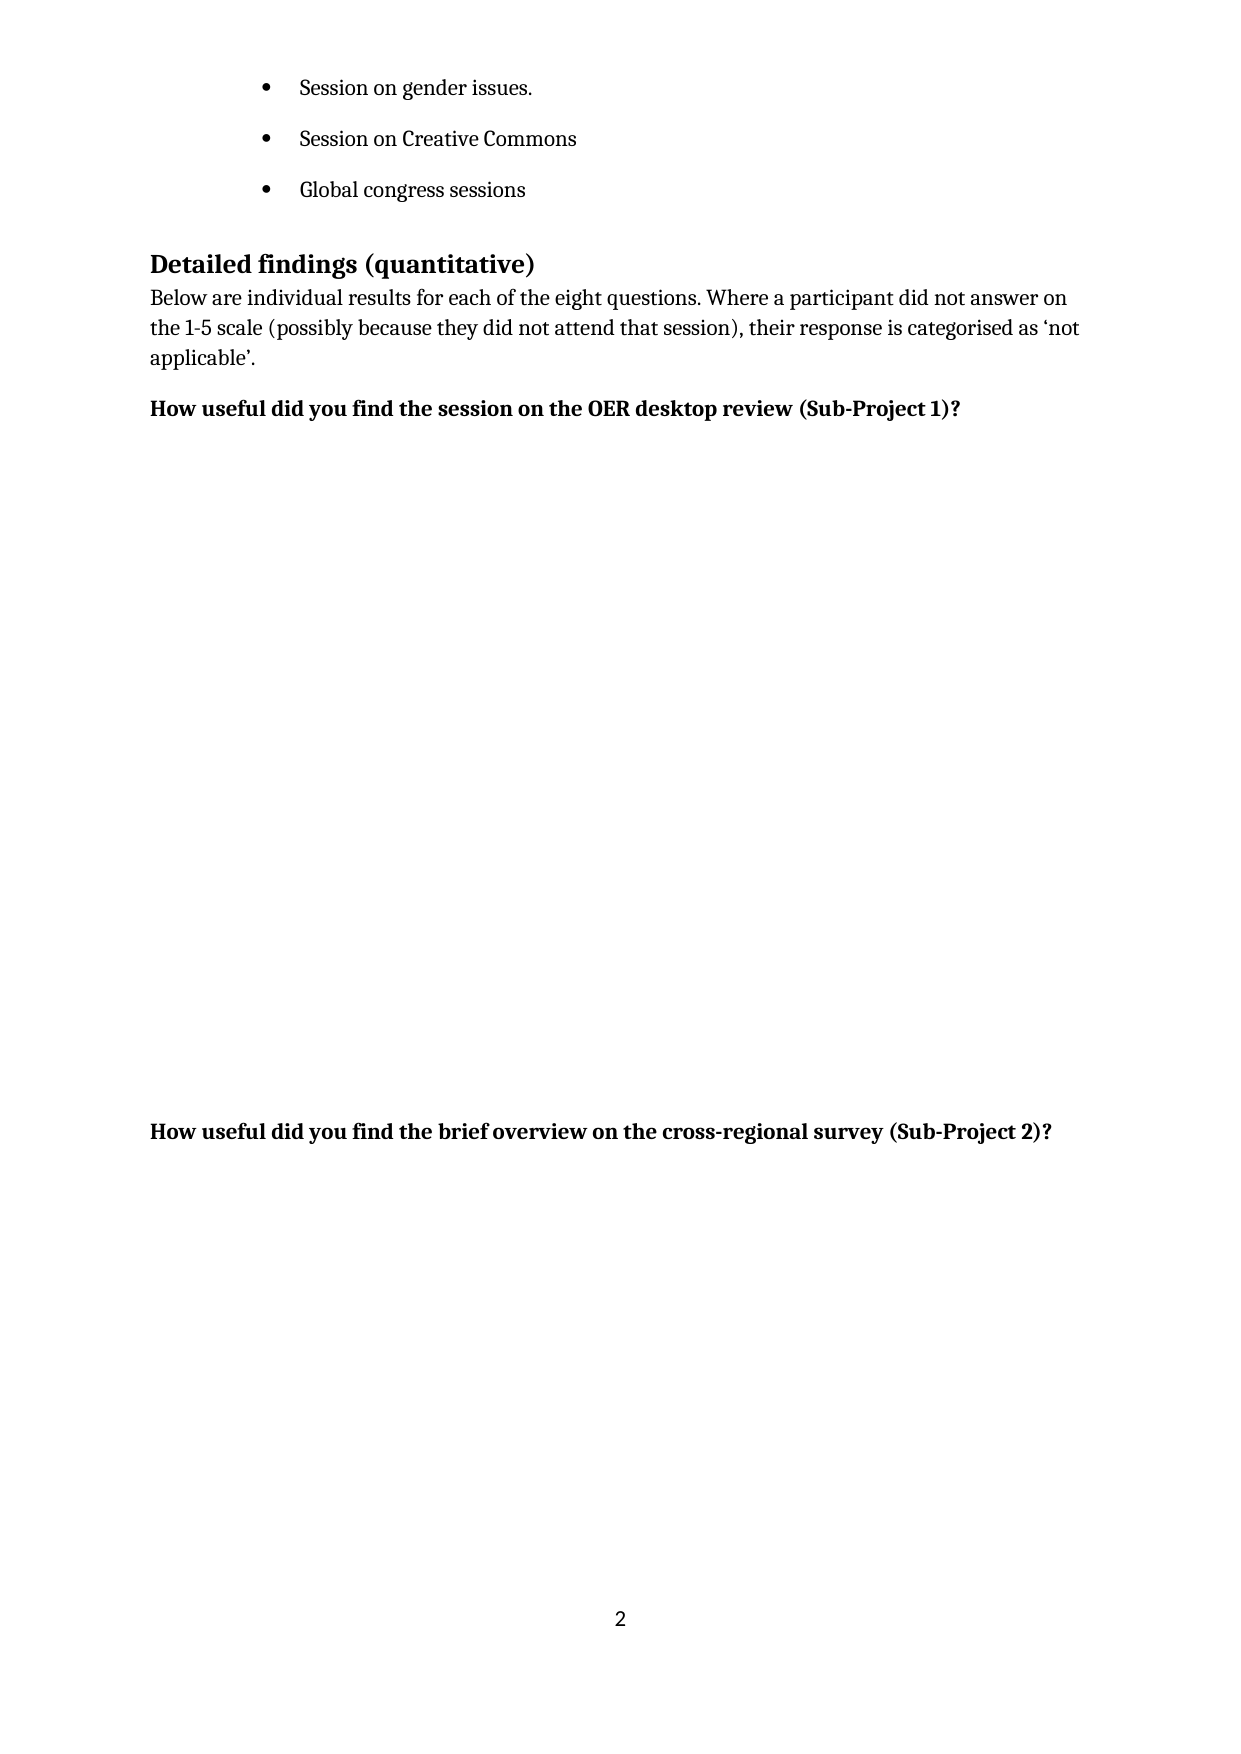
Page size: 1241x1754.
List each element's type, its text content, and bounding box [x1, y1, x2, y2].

subtitle Detailed findings (quantitative) [150, 249, 1090, 280]
list Session on Creative Commons [262, 126, 1090, 152]
text How useful did you find the session on the OER desktop review (Sub-Project 1)? [150, 396, 1090, 422]
list Global congress sessions [262, 177, 1090, 203]
text How useful did you find the brief overview on the cross-regional survey (Sub-Project 2)? [150, 1119, 1090, 1146]
text Below are individual results for each of the eight questions. Where a participant did not answer on the 1-5 scale (possibly because they did not attend that session), their response is categorised as ‘not applicable’. [150, 285, 1090, 371]
list Session on gender issues. [262, 75, 1090, 101]
